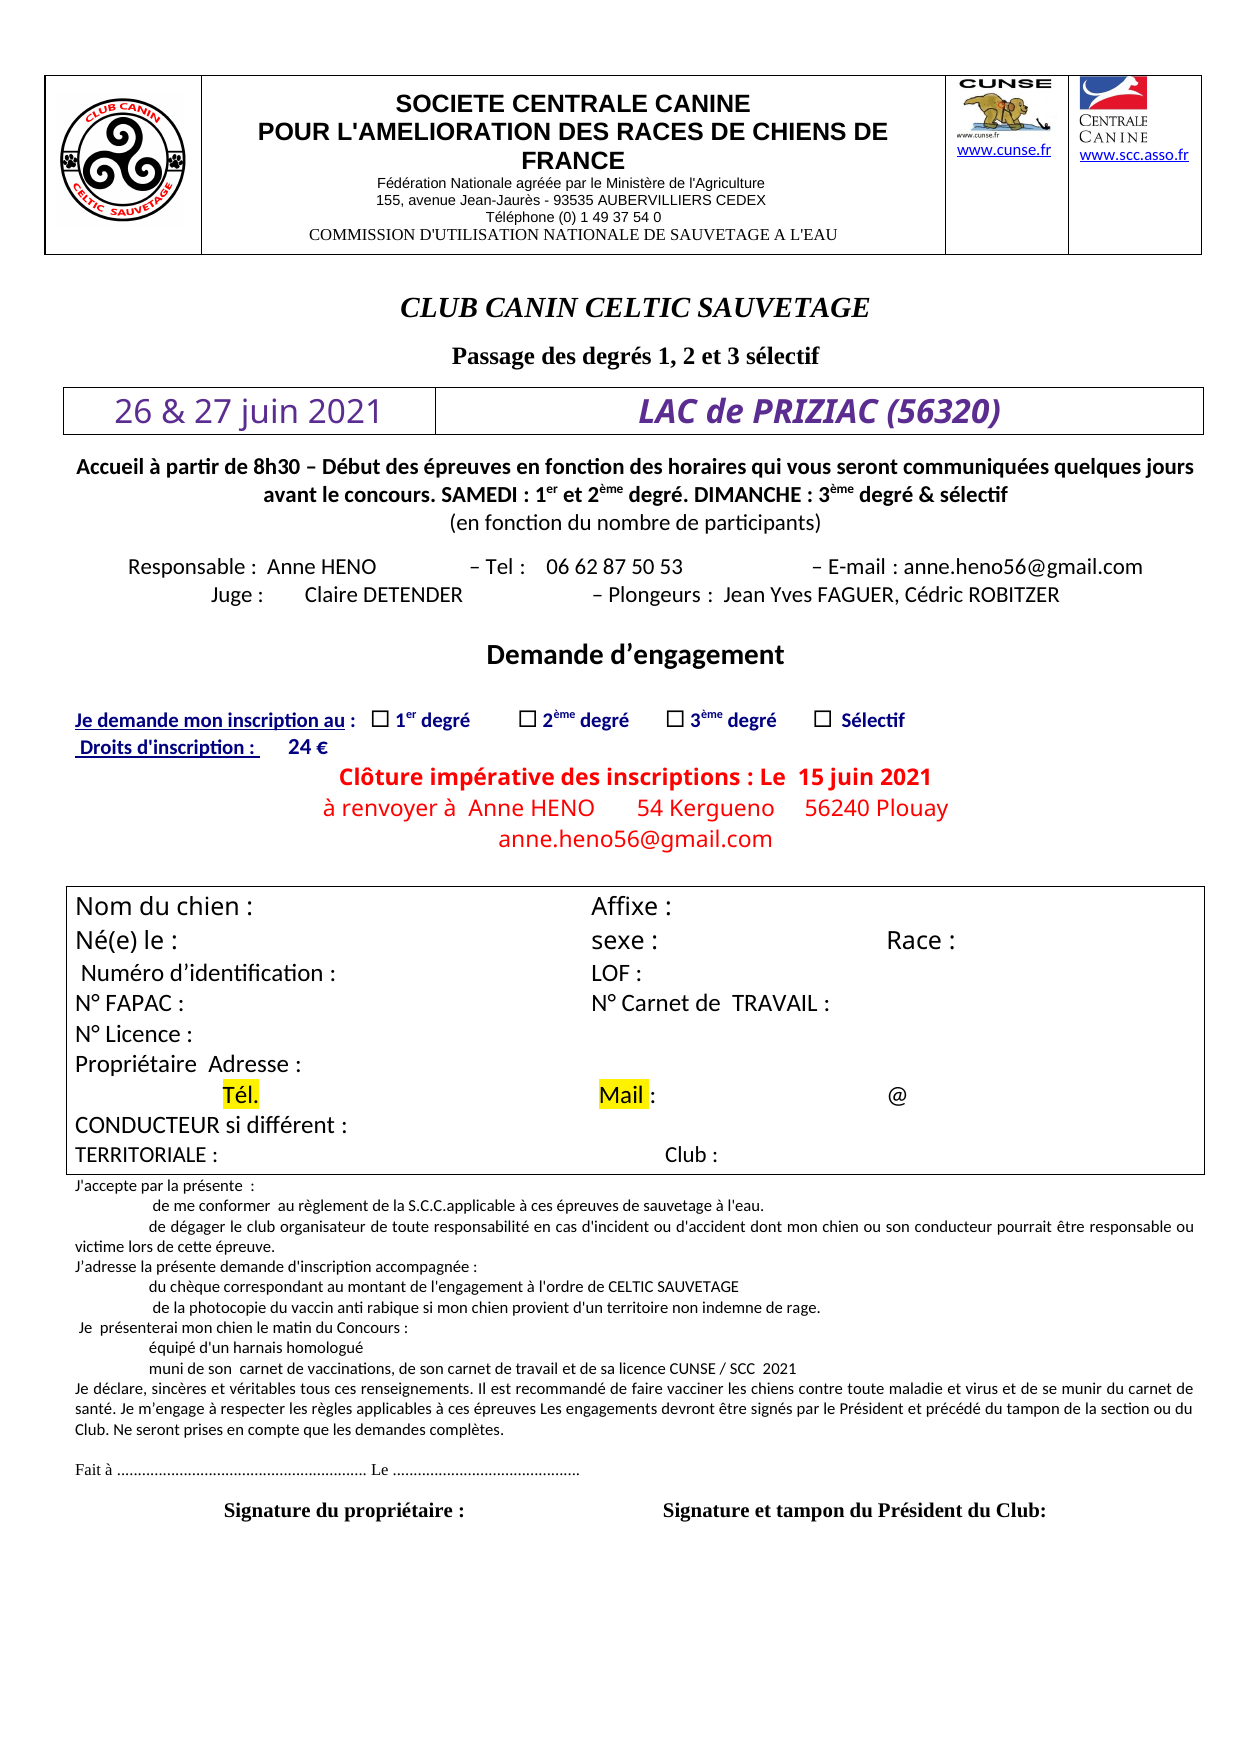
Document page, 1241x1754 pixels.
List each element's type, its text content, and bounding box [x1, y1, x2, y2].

text à renvoyer à Anne HENO 54 Kergueno 56240 Plouay [75, 792, 1196, 823]
text équipé d'un harnais homologué [75, 1338, 1196, 1358]
table_header www.cunse.fr [946, 76, 1068, 254]
text Accueil à partir de 8h30 – Début des épreuves en fonction des horaires qui vous seront communiquées quelques jours avant le concours. SAMEDI : 1er et 2ème degré. DIMANCHE : 3ème degré & sélectif [75, 452, 1196, 508]
text J’adresse la présente demande d'inscription accompagnée : [75, 1256, 1196, 1277]
picture [1079, 76, 1148, 144]
text muni de son carnet de vaccinations, de son carnet de travail et de sa licence CUNSE / SCC 2021 [75, 1358, 1196, 1378]
table_header LAC de PRIZIAC (56320) [436, 388, 1203, 433]
table_header www.scc.asso.fr [1069, 76, 1201, 254]
text de la photocopie du vaccin anti rabique si mon chien provient d'un territoire non indemne de rage. [75, 1297, 1196, 1317]
text Responsable : Anne HENO – Tel : 06 62 87 50 53 – E-mail : anne.heno56@gmail.com [75, 552, 1196, 580]
text Signature du propriétaire : Signature et tampon du Président du Club: [75, 1498, 1196, 1522]
text J'accepte par la présente : [75, 1175, 1196, 1196]
text du chèque correspondant au montant de l'engagement à l'ordre de CELTIC SAUVETAGE [75, 1277, 1196, 1297]
table_header SOCIETE CENTRALE CANINE POUR L'AMELIORATION DES RACES DE CHIENS DE FRANCE Fédération Nationale agréée par le Ministère de l'Agriculture 155, avenue Jean-Jaurès - 93535 AUBERVILLIERS CEDEX Téléphone (0) 1 49 37 54 0 COMMISSION D'UTILISATION NATIONALE DE SAUVETAGE A L'EAU [202, 76, 945, 254]
text Demande d’engagement [75, 636, 1196, 671]
text Passage des degrés 1, 2 et 3 sélectif [75, 341, 1196, 370]
text Numéro d’identification : LOF : [75, 957, 1196, 987]
text anne.heno56@gmail.com [75, 823, 1196, 854]
text Clôture impérative des inscriptions : Le 15 juin 2021 [75, 761, 1196, 792]
text Je demande mon inscription au :  1er degré  2ème degré  3ème degré  Sélectif [75, 707, 1196, 732]
text Fait à ............................................................ Le ............................................. [75, 1459, 1196, 1479]
text Je déclare, sincères et véritables tous ces renseignements. Il est recommandé de faire vacciner les chiens contre toute maladie et virus et de se munir du carnet de santé. Je m’engage à respecter les règles applicables à ces épreuves Les engagements devront être signés par le Président et précédé du tampon de la section ou du Club. Ne seront prises en compte que les demandes complètes. [75, 1378, 1196, 1439]
picture [957, 76, 1057, 139]
text de dégager le club organisateur de toute responsabilité en cas d'incident ou d'accident dont mon chien ou son conducteur pourrait être responsable ou victime lors de cette épreuve. [75, 1216, 1196, 1256]
text CONDUCTEUR si différent : [75, 1109, 1196, 1137]
text TERRITORIALE : Club : [67, 1137, 1204, 1174]
text Droits d'inscription : 24 € [75, 732, 1196, 761]
text Nom du chien : Affixe : [67, 887, 1204, 923]
picture [56, 93, 191, 226]
text Je présenterai mon chien le matin du Concours : [75, 1317, 1196, 1338]
text Juge : Claire DETENDER – Plongeurs : Jean Yves FAGUER, Cédric ROBITZER [75, 580, 1196, 608]
text Tél. Mail : @ [75, 1079, 1196, 1109]
text N° Licence : [75, 1018, 1196, 1048]
text Propriétaire Adresse : [75, 1048, 1196, 1079]
table_header [46, 76, 201, 254]
table_header 26 & 27 juin 2021 [64, 388, 435, 433]
text N° FAPAC : N° Carnet de TRAVAIL : [75, 987, 1196, 1018]
text Né(e) le : sexe : Race : [75, 923, 1196, 957]
text CLUB CANIN CELTIC SAUVETAGE [75, 290, 1196, 324]
text (en fonction du nombre de participants) [75, 508, 1196, 536]
text de me conformer au règlement de la S.C.C.applicable à ces épreuves de sauvetage à l'eau. [75, 1196, 1196, 1216]
